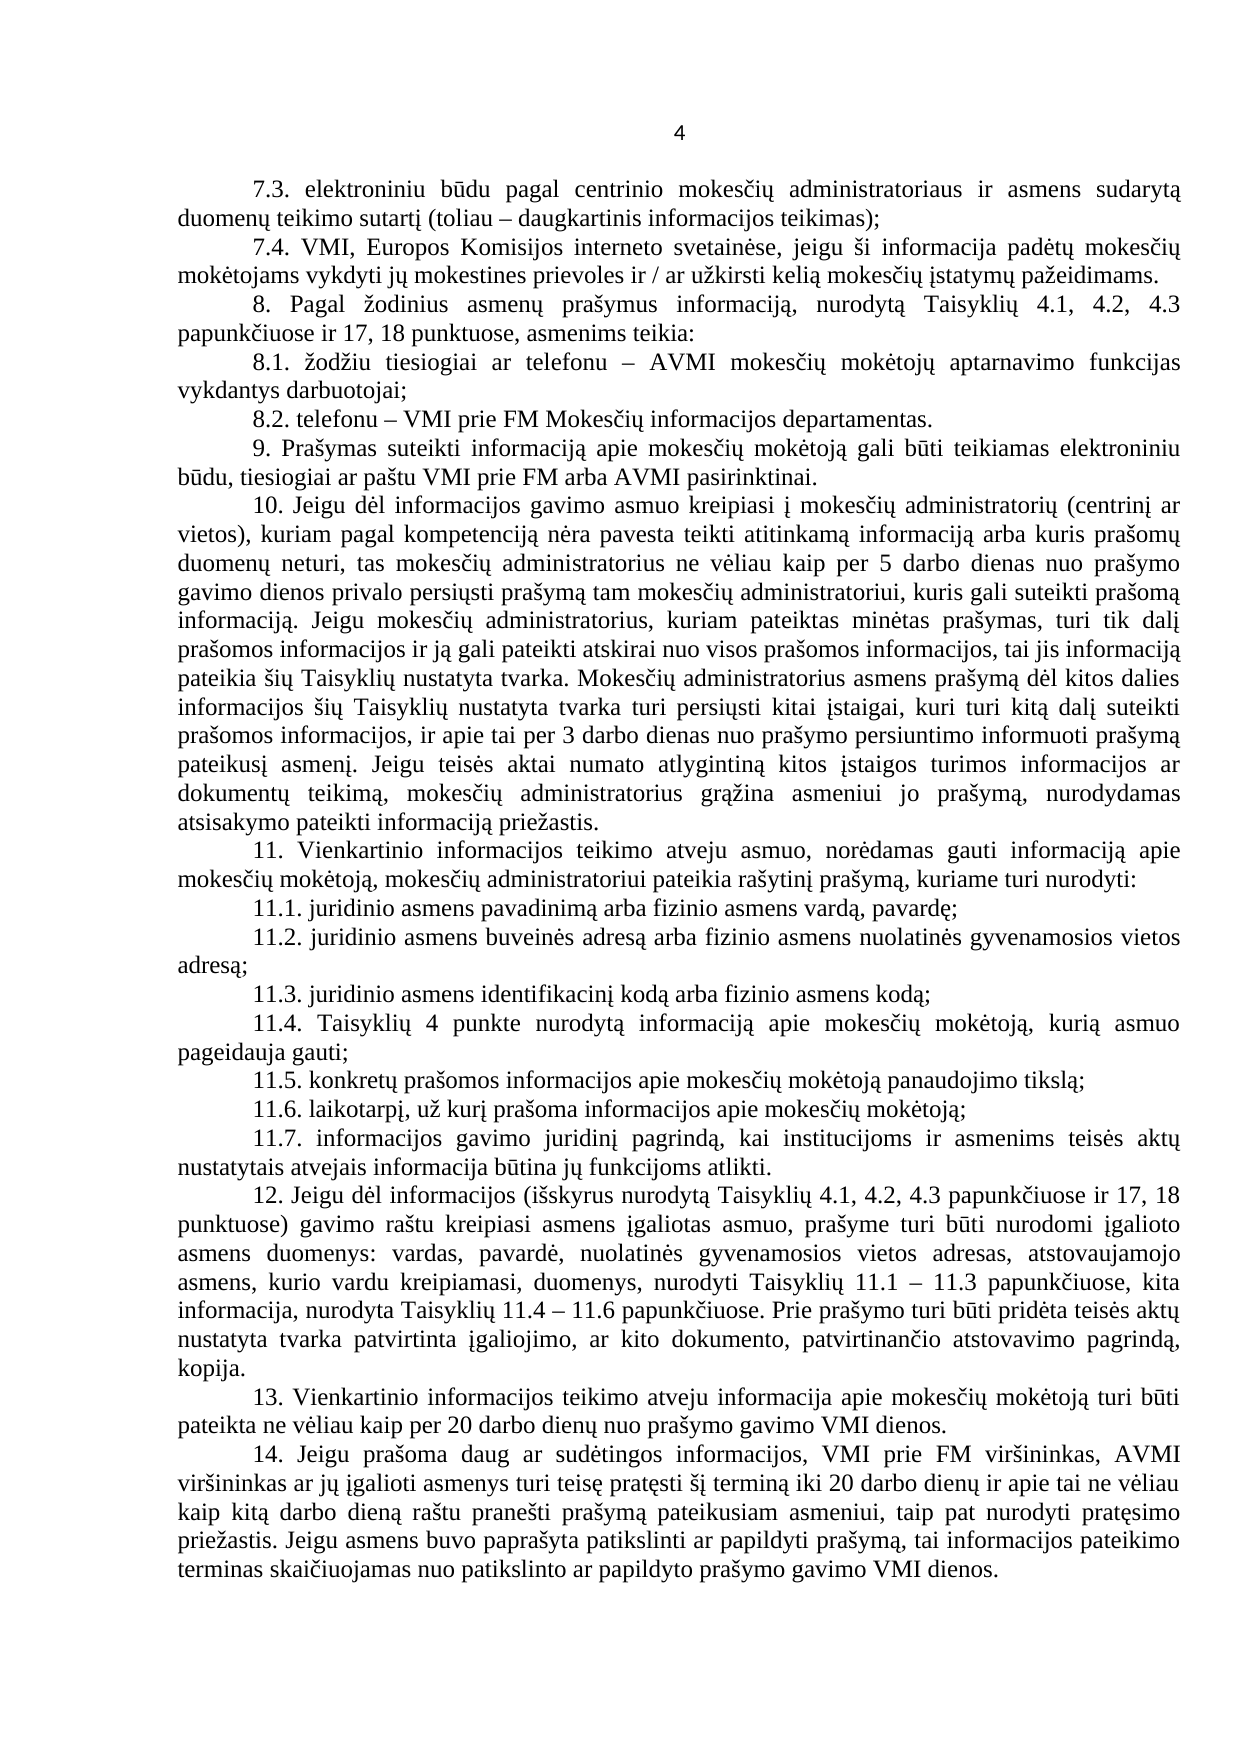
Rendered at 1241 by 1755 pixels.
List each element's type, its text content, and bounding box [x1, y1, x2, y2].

text 7.4. VMI, Europos Komisijos interneto svetainėse, jeigu ši informacija padėtų mokesčių mokėtojams vykdyti jų mokestines prievoles ir / ar užkirsti kelią mokesčių įstatymų pažeidimams. [177, 232, 1181, 289]
text 11.3. juridinio asmens identifikacinį kodą arba fizinio asmens kodą; [177, 979, 1181, 1008]
text 13. Vienkartinio informacijos teikimo atveju informacija apie mokesčių mokėtoją turi būti pateikta ne vėliau kaip per 20 darbo dienų nuo prašymo gavimo VMI dienos. [177, 1382, 1181, 1439]
text 8.2. telefonu – VMI prie FM Mokesčių informacijos departamentas. [177, 404, 1181, 433]
text 10. Jeigu dėl informacijos gavimo asmuo kreipiasi į mokesčių administratorių (centrinį ar vietos), kuriam pagal kompetenciją nėra pavesta teikti atitinkamą informaciją arba kuris prašomų duomenų neturi, tas mokesčių administratorius ne vėliau kaip per 5 darbo dienas nuo prašymo gavimo dienos privalo persiųsti prašymą tam mokesčių administratoriui, kuris gali suteikti prašomą informaciją. Jeigu mokesčių administratorius, kuriam pateiktas minėtas prašymas, turi tik dalį prašomos informacijos ir ją gali pateikti atskirai nuo visos prašomos informacijos, tai jis informaciją pateikia šių Taisyklių nustatyta tvarka. Mokesčių administratorius asmens prašymą dėl kitos dalies informacijos šių Taisyklių nustatyta tvarka turi persiųsti kitai įstaigai, kuri turi kitą dalį suteikti prašomos informacijos, ir apie tai per 3 darbo dienas nuo prašymo persiuntimo informuoti prašymą pateikusį asmenį. Jeigu teisės aktai numato atlygintiną kitos įstaigos turimos informacijos ar dokumentų teikimą, mokesčių administratorius grąžina asmeniui jo prašymą, nurodydamas atsisakymo pateikti informaciją priežastis. [177, 490, 1181, 835]
text 8. Pagal žodinius asmenų prašymus informaciją, nurodytą Taisyklių 4.1, 4.2, 4.3 papunkčiuose ir 17, 18 punktuose, asmenims teikia: [177, 289, 1181, 347]
text 11.2. juridinio asmens buveinės adresą arba fizinio asmens nuolatinės gyvenamosios vietos adresą; [177, 922, 1181, 979]
text 11.1. juridinio asmens pavadinimą arba fizinio asmens vardą, pavardę; [177, 893, 1181, 922]
text 11.7. informacijos gavimo juridinį pagrindą, kai institucijoms ir asmenims teisės aktų nustatytais atvejais informacija būtina jų funkcijoms atlikti. [177, 1123, 1181, 1180]
text 9. Prašymas suteikti informaciją apie mokesčių mokėtoją gali būti teikiamas elektroniniu būdu, tiesiogiai ar paštu VMI prie FM arba AVMI pasirinktinai. [177, 433, 1181, 490]
text 11.5. konkretų prašomos informacijos apie mokesčių mokėtoją panaudojimo tikslą; [177, 1065, 1181, 1094]
text 12. Jeigu dėl informacijos (išskyrus nurodytą Taisyklių 4.1, 4.2, 4.3 papunkčiuose ir 17, 18 punktuose) gavimo raštu kreipiasi asmens įgaliotas asmuo, prašyme turi būti nurodomi įgalioto asmens duomenys: vardas, pavardė, nuolatinės gyvenamosios vietos adresas, atstovaujamojo asmens, kurio vardu kreipiamasi, duomenys, nurodyti Taisyklių 11.1 – 11.3 papunkčiuose, kita informacija, nurodyta Taisyklių 11.4 – 11.6 papunkčiuose. Prie prašymo turi būti pridėta teisės aktų nustatyta tvarka patvirtinta įgaliojimo, ar kito dokumento, patvirtinančio atstovavimo pagrindą, kopija. [177, 1180, 1181, 1382]
text 7.3. elektroniniu būdu pagal centrinio mokesčių administratoriaus ir asmens sudarytą duomenų teikimo sutartį (toliau – daugkartinis informacijos teikimas); [177, 174, 1181, 232]
text 11.4. Taisyklių 4 punkte nurodytą informaciją apie mokesčių mokėtoją, kurią asmuo pageidauja gauti; [177, 1008, 1181, 1065]
text 8.1. žodžiu tiesiogiai ar telefonu – AVMI mokesčių mokėtojų aptarnavimo funkcijas vykdantys darbuotojai; [177, 347, 1181, 404]
text 14. Jeigu prašoma daug ar sudėtingos informacijos, VMI prie FM viršininkas, AVMI viršininkas ar jų įgalioti asmenys turi teisę pratęsti šį terminą iki 20 darbo dienų ir apie tai ne vėliau kaip kitą darbo dieną raštu pranešti prašymą pateikusiam asmeniui, taip pat nurodyti pratęsimo priežastis. Jeigu asmens buvo paprašyta patikslinti ar papildyti prašymą, tai informacijos pateikimo terminas skaičiuojamas nuo patikslinto ar papildyto prašymo gavimo VMI dienos. [177, 1439, 1181, 1583]
text 11. Vienkartinio informacijos teikimo atveju asmuo, norėdamas gauti informaciją apie mokesčių mokėtoją, mokesčių administratoriui pateikia rašytinį prašymą, kuriame turi nurodyti: [177, 835, 1181, 893]
text 11.6. laikotarpį, už kurį prašoma informacijos apie mokesčių mokėtoją; [177, 1094, 1181, 1123]
